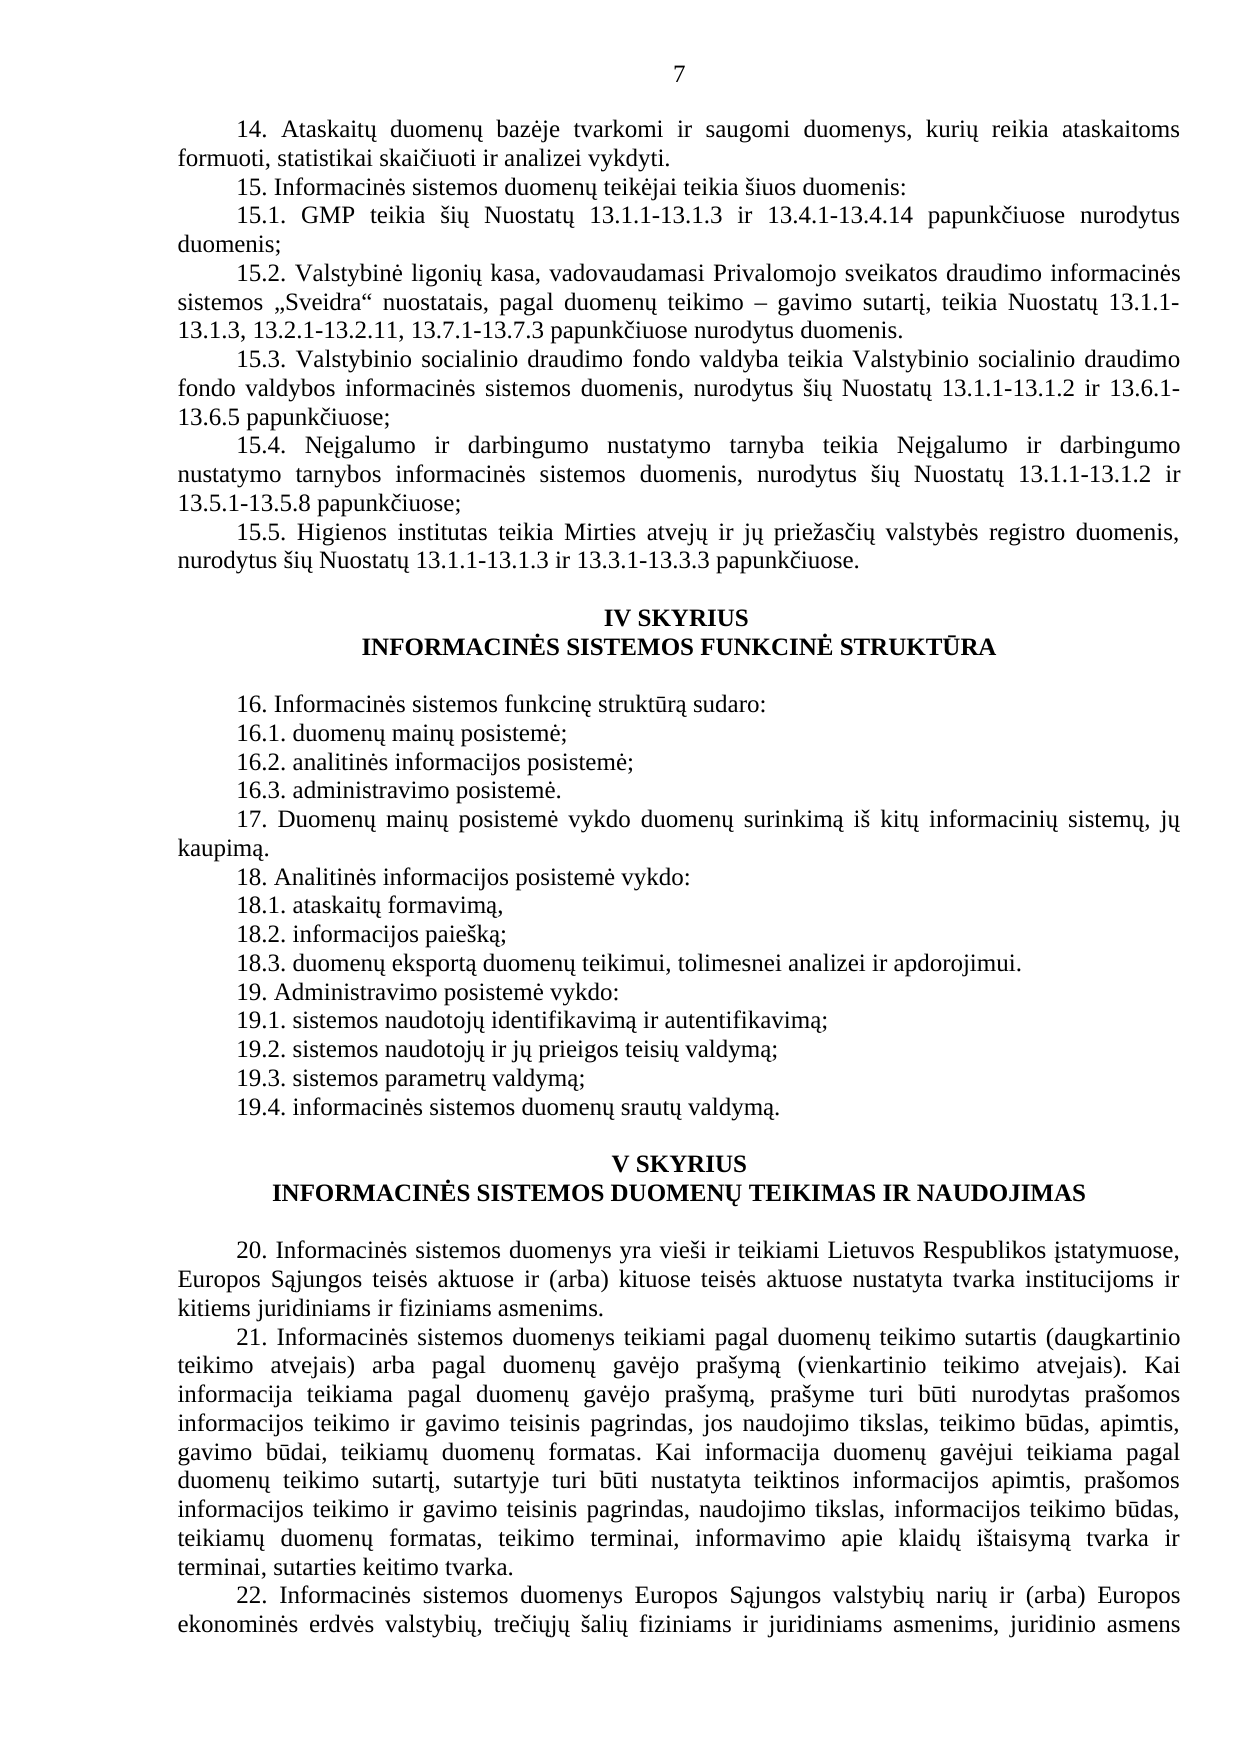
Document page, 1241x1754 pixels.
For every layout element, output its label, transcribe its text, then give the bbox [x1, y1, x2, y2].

text 15.4. Neįgalumo ir darbingumo nustatymo tarnyba teikia Neįgalumo ir darbingumo nustatymo tarnybos informacinės sistemos duomenis, nurodytus šių Nuostatų 13.1.1-13.1.2 ir 13.5.1-13.5.8 papunkčiuose; [177, 430, 1181, 517]
text INFORMACINĖS SISTEMOS FUNKCINĖ STRUKTŪRA [177, 632, 1181, 660]
text 16.1. duomenų mainų posistemė; [177, 718, 1181, 747]
text 18.1. ataskaitų formavimą, [177, 890, 1181, 919]
text 17. Duomenų mainų posistemė vykdo duomenų surinkimą iš kitų informacinių sistemų, jų kaupimą. [177, 804, 1181, 862]
text IV SKYRIUS [177, 603, 1181, 632]
text 19.3. sistemos parametrų valdymą; [177, 1063, 1181, 1092]
text 15.1. GMP teikia šių Nuostatų 13.1.1-13.1.3 ir 13.4.1-13.4.14 papunkčiuose nurodytus duomenis; [177, 200, 1181, 258]
text 19.1. sistemos naudotojų identifikavimą ir autentifikavimą; [177, 1005, 1181, 1034]
text 15.5. Higienos institutas teikia Mirties atvejų ir jų priežasčių valstybės registro duomenis, nurodytus šių Nuostatų 13.1.1-13.1.3 ir 13.3.1-13.3.3 papunkčiuose. [177, 517, 1181, 574]
text 14. Ataskaitų duomenų bazėje tvarkomi ir saugomi duomenys, kurių reikia ataskaitoms formuoti, statistikai skaičiuoti ir analizei vykdyti. [177, 114, 1181, 172]
text 15. Informacinės sistemos duomenų teikėjai teikia šiuos duomenis: [177, 172, 1181, 200]
text 15.3. Valstybinio socialinio draudimo fondo valdyba teikia Valstybinio socialinio draudimo fondo valdybos informacinės sistemos duomenis, nurodytus šių Nuostatų 13.1.1-13.1.2 ir 13.6.1-13.6.5 papunkčiuose; [177, 344, 1181, 430]
text INFORMACINĖS SISTEMOS DUOMENŲ TEIKIMAS IR NAUDOJIMAS [177, 1178, 1181, 1207]
text 18.3. duomenų eksportą duomenų teikimui, tolimesnei analizei ir apdorojimui. [177, 948, 1181, 977]
text 15.2. Valstybinė ligonių kasa, vadovaudamasi Privalomojo sveikatos draudimo informacinės sistemos „Sveidra“ nuostatais, pagal duomenų teikimo – gavimo sutartį, teikia Nuostatų 13.1.1-13.1.3, 13.2.1-13.2.11, 13.7.1-13.7.3 papunkčiuose nurodytus duomenis. [177, 258, 1181, 344]
text V SKYRIUS [177, 1149, 1181, 1178]
text 21. Informacinės sistemos duomenys teikiami pagal duomenų teikimo sutartis (daugkartinio teikimo atvejais) arba pagal duomenų gavėjo prašymą (vienkartinio teikimo atvejais). Kai informacija teikiama pagal duomenų gavėjo prašymą, prašyme turi būti nurodytas prašomos informacijos teikimo ir gavimo teisinis pagrindas, jos naudojimo tikslas, teikimo būdas, apimtis, gavimo būdai, teikiamų duomenų formatas. Kai informacija duomenų gavėjui teikiama pagal duomenų teikimo sutartį, sutartyje turi būti nustatyta teiktinos informacijos apimtis, prašomos informacijos teikimo ir gavimo teisinis pagrindas, naudojimo tikslas, informacijos teikimo būdas, teikiamų duomenų formatas, teikimo terminai, informavimo apie klaidų ištaisymą tvarka ir terminai, sutarties keitimo tvarka. [177, 1322, 1181, 1580]
text 18. Analitinės informacijos posistemė vykdo: [177, 862, 1181, 890]
text 22. Informacinės sistemos duomenys Europos Sąjungos valstybių narių ir (arba) Europos ekonominės erdvės valstybių, trečiųjų šalių fiziniams ir juridiniams asmenims, juridinio asmens [177, 1580, 1181, 1638]
text 19. Administravimo posistemė vykdo: [177, 977, 1181, 1005]
text 18.2. informacijos paiešką; [177, 919, 1181, 948]
text 19.4. informacinės sistemos duomenų srautų valdymą. [177, 1092, 1181, 1120]
text 16. Informacinės sistemos funkcinę struktūrą sudaro: [177, 689, 1181, 718]
text 19.2. sistemos naudotojų ir jų prieigos teisių valdymą; [177, 1034, 1181, 1063]
text 20. Informacinės sistemos duomenys yra vieši ir teikiami Lietuvos Respublikos įstatymuose, Europos Sąjungos teisės aktuose ir (arba) kituose teisės aktuose nustatyta tvarka institucijoms ir kitiems juridiniams ir fiziniams asmenims. [177, 1235, 1181, 1322]
text 16.3. administravimo posistemė. [177, 775, 1181, 804]
text 16.2. analitinės informacijos posistemė; [177, 747, 1181, 775]
